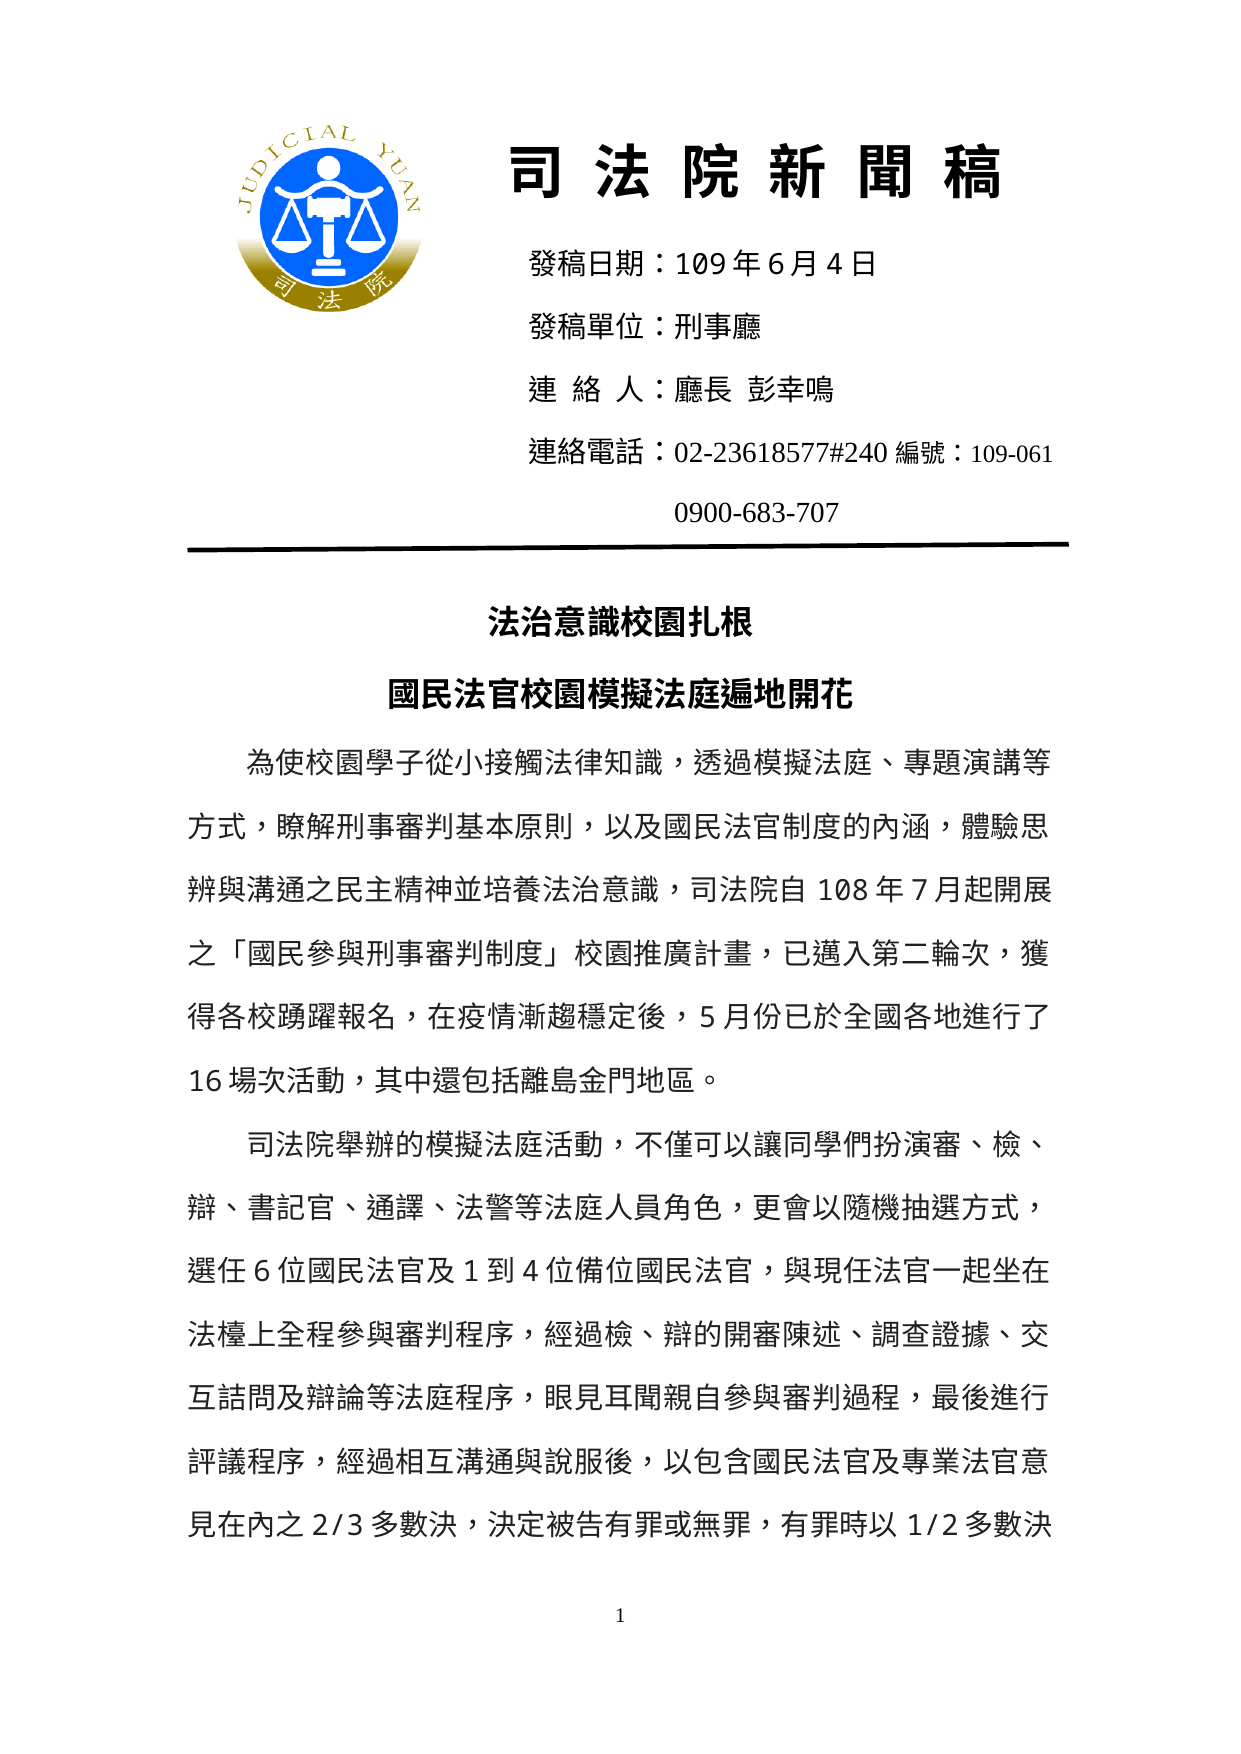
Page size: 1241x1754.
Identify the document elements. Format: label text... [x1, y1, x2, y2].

table_header 司 法 院 新 聞 稿 發稿日期：109年6月4日 發稿單位：刑事廳 連 絡 人：廳長 彭幸鳴 連絡電話：02-23618577#240 編號：109-061 0900-683-707 [416, 96, 1075, 533]
text 司法院舉辦的模擬法庭活動，不僅可以讓同學們扮演審、檢、辯、書記官、通譯、法警等法庭人員角色，更會以隨機抽選方式，選任6位國民法官及1到4位備位國民法官，與現任法官一起坐在法檯上全程參與審判程序，經過檢、辯的開審陳述、調查證據、交互詰問及辯論等法庭程序，眼見耳聞親自參與審判過程，最後進行評議程序，經過相互溝通與說服後，以包含國民法官及專業法官意見在內之2/3多數決，決定被告有罪或無罪，有罪時以1/2多數決 [187, 1121, 1053, 1544]
table_header [1075, 96, 1240, 533]
text 法治意識校園扎根 [187, 596, 1053, 644]
table_header [188, 96, 416, 533]
text 國民法官校園模擬法庭遍地開花 [187, 668, 1053, 716]
text 為使校園學子從小接觸法律知識，透過模擬法庭、專題演講等方式，瞭解刑事審判基本原則，以及國民法官制度的內涵，體驗思辨與溝通之民主精神並培養法治意識，司法院自108年7月起開展之「國民參與刑事審判制度」校園推廣計畫，已邁入第二輪次，獲得各校踴躍報名，在疫情漸趨穩定後，5月份已於全國各地進行了16場次活動，其中還包括離島金門地區。 [187, 740, 1053, 1100]
